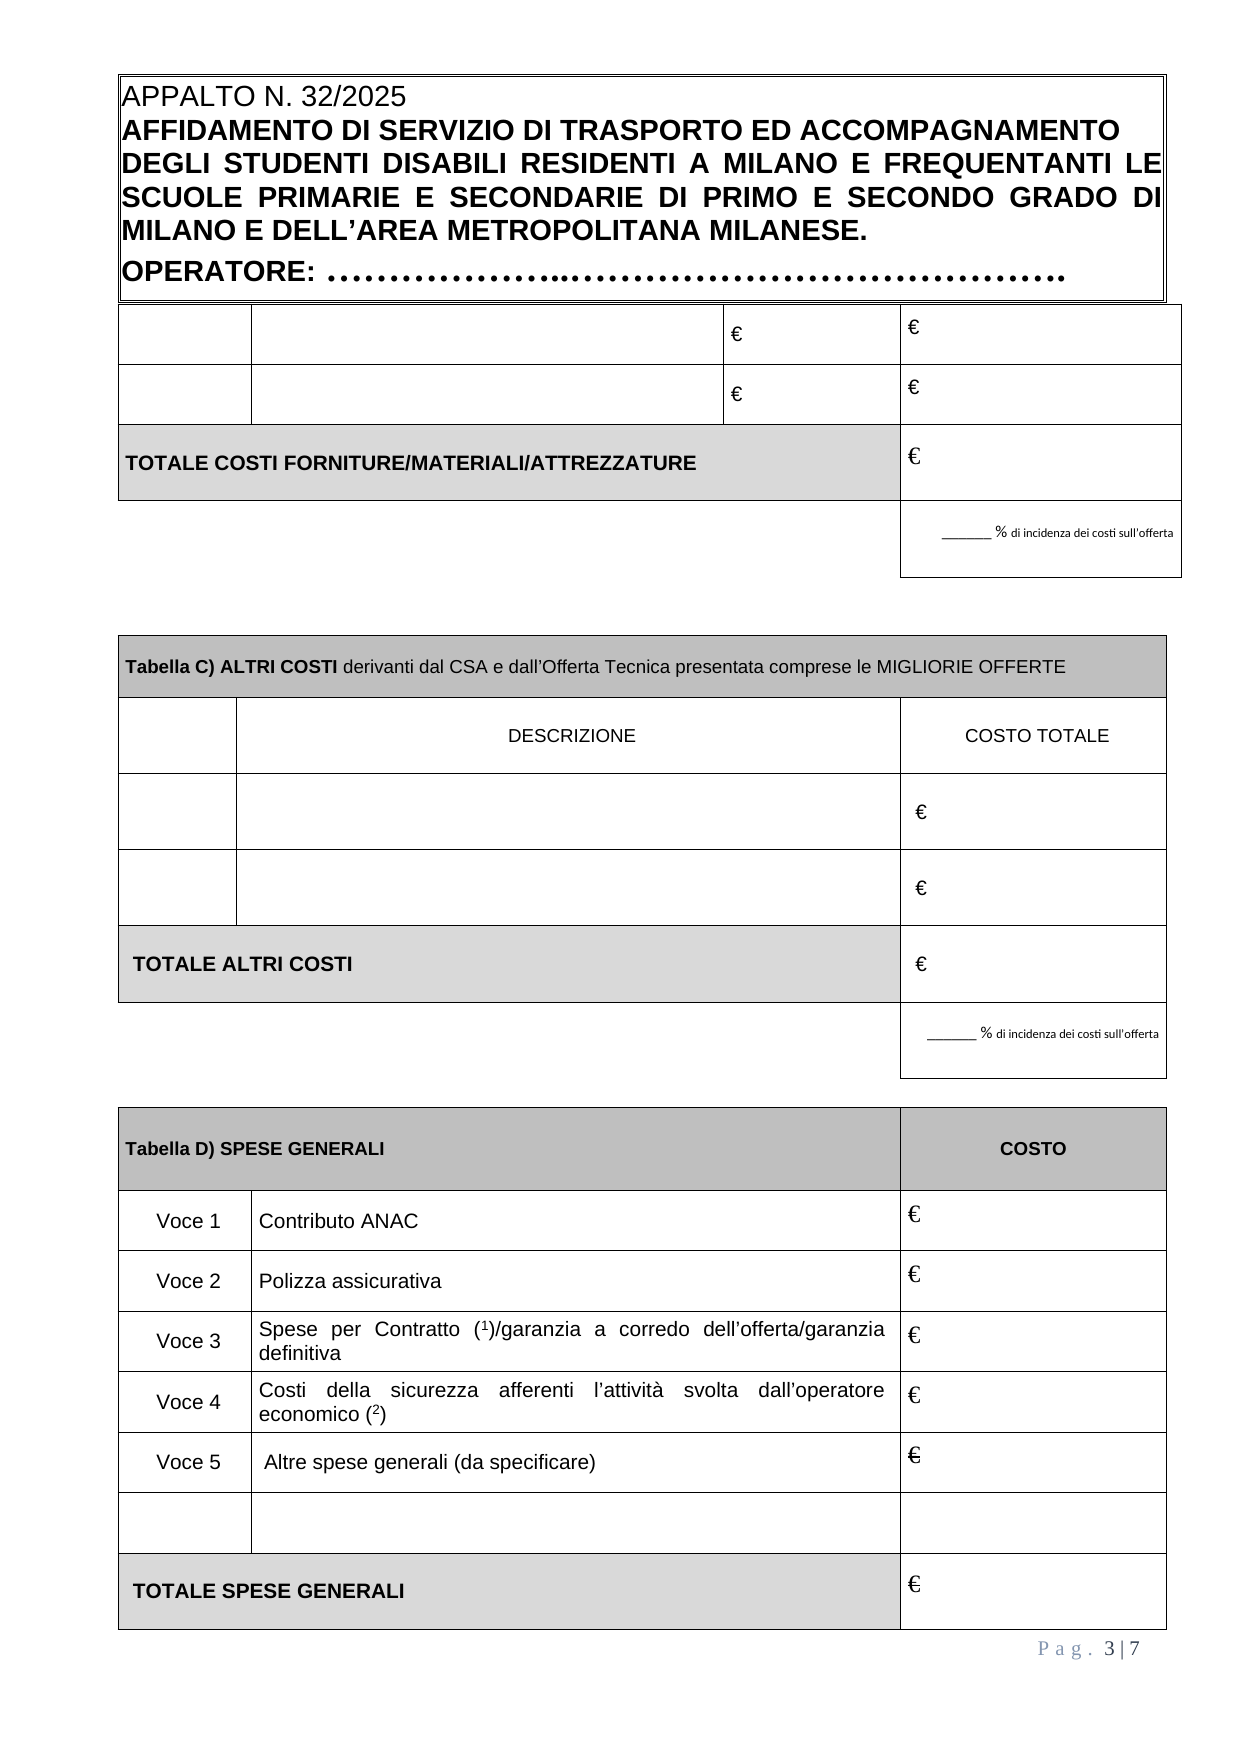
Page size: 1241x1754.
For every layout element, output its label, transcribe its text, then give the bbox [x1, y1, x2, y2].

table_cell [237, 774, 900, 849]
table_cell [119, 850, 236, 925]
table_cell Contributo ANAC [252, 1191, 900, 1250]
table_cell [119, 698, 236, 773]
table_header Tabella C) ALTRI COSTI derivanti dal CSA e dall’Offerta Tecnica presentata comprese le MIGLIORIE OFFERTE [119, 636, 1166, 697]
table_cell [118, 501, 900, 577]
table_cell € [901, 1312, 1166, 1371]
table_cell € [901, 1433, 1166, 1492]
table_cell [237, 850, 900, 925]
table_cell Spese per Contratto (1)/garanzia a corredo dell’offerta/garanzia definitiva [252, 1312, 900, 1371]
table_cell ______ % di incidenza dei costi sull’offerta [901, 1003, 1166, 1078]
table_header Tabella D) SPESE GENERALI [119, 1108, 900, 1190]
table_cell [1167, 697, 1240, 773]
table_cell [252, 365, 723, 424]
table_cell [1167, 849, 1240, 925]
table_cell € [901, 1191, 1166, 1250]
table_cell [1167, 1002, 1240, 1078]
table_cell TOTALE ALTRI COSTI [119, 926, 900, 1002]
table_cell Voce 1 [119, 1191, 251, 1250]
table_cell COSTO TOTALE [901, 698, 1166, 773]
table_header [1167, 635, 1240, 697]
table_cell € [901, 1554, 1166, 1629]
table_cell [119, 305, 251, 364]
table_cell Costi della sicurezza afferenti l’attività svolta dall’operatore economico (2) [252, 1372, 900, 1432]
table_cell € [901, 1251, 1166, 1311]
table_cell € [901, 1372, 1166, 1432]
table_cell DESCRIZIONE [237, 698, 900, 773]
table_cell [252, 1493, 900, 1552]
table_cell Voce 2 [119, 1251, 251, 1311]
table_cell [252, 305, 723, 364]
table_cell TOTALE SPESE GENERALI [119, 1554, 900, 1629]
table_cell Altre spese generali (da specificare) [252, 1433, 900, 1492]
table_cell [118, 1003, 900, 1078]
table_cell [119, 1493, 251, 1552]
table_cell € [901, 365, 1181, 424]
table_cell [1167, 773, 1240, 849]
table_cell TOTALE COSTI FORNITURE/MATERIALI/ATTREZZATURE [119, 425, 900, 500]
table_cell Voce 4 [119, 1372, 251, 1432]
table_cell Voce 3 [119, 1312, 251, 1371]
table_cell € [724, 305, 900, 364]
table_cell € [901, 425, 1181, 500]
table_cell € [901, 850, 1166, 925]
table_cell Polizza assicurativa [252, 1251, 900, 1311]
table_cell € [901, 774, 1166, 849]
table_cell [901, 1493, 1166, 1552]
table_cell [119, 365, 251, 424]
table_header COSTO [901, 1108, 1166, 1190]
table_cell [1167, 925, 1240, 1002]
table_cell [119, 774, 236, 849]
table_cell Voce 5 [119, 1433, 251, 1492]
table_cell € [724, 365, 900, 424]
table_cell € [901, 926, 1166, 1002]
table_cell € [901, 305, 1181, 364]
table_cell ______ % di incidenza dei costi sull’offerta [901, 501, 1181, 577]
